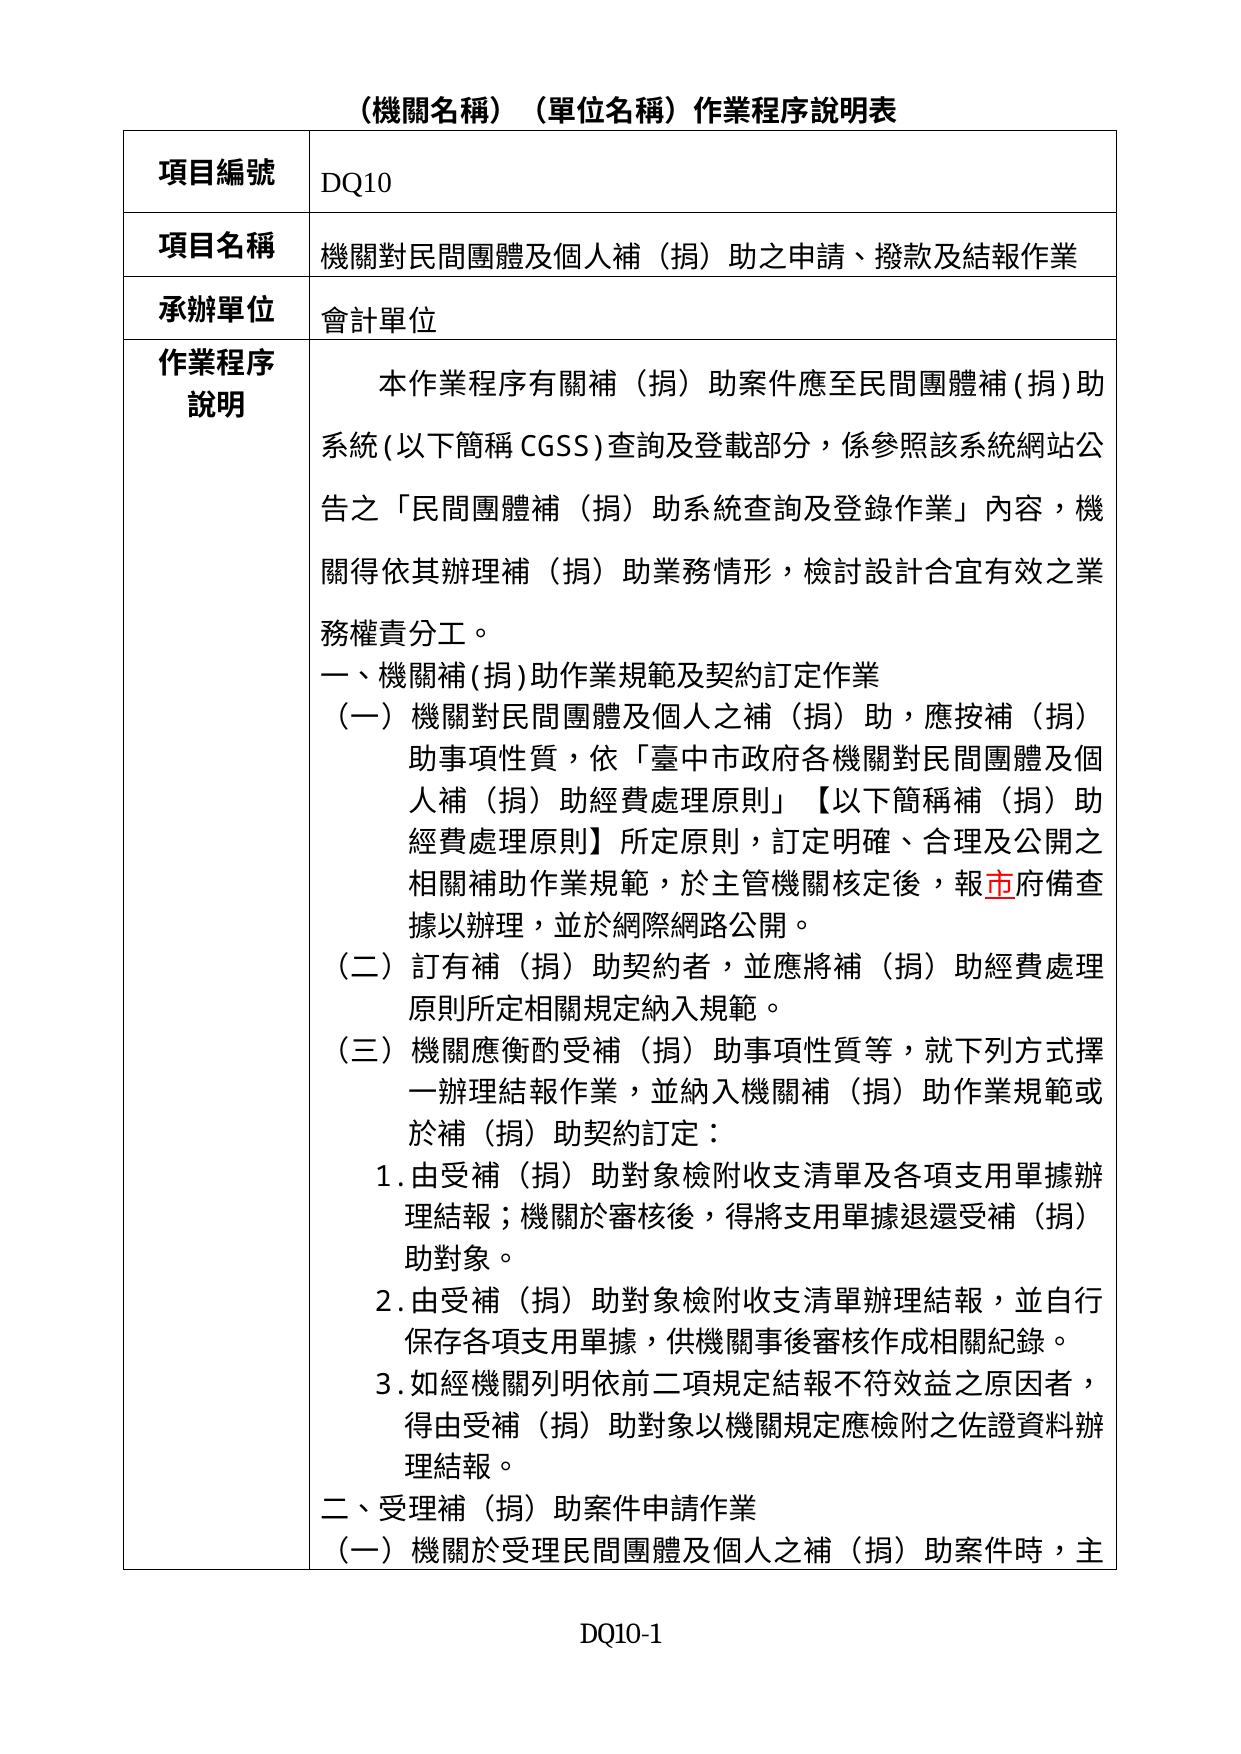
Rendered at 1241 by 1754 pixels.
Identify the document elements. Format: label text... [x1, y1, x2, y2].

table_cell 機關對民間團體及個人補（捐）助之申請、撥款及結報作業 [310, 213, 1116, 276]
table_cell 項目名稱 [124, 213, 309, 276]
table_cell 承辦單位 [124, 277, 309, 339]
table_cell 會計單位 [310, 277, 1116, 339]
table_header DQ10 [310, 131, 1116, 212]
table_cell 作業程序 說明 [124, 340, 309, 1569]
text （機關名稱）（單位名稱）作業程序說明表 [118, 88, 1122, 130]
table_header 項目編號 [124, 131, 309, 212]
table_cell 本作業程序有關補（捐）助案件應至民間團體補(捐)助系統(以下簡稱CGSS)查詢及登載部分，係參照該系統網站公告之「民間團體補（捐）助系統查詢及登錄作業」內容，機關得依其辦理補（捐）助業務情形，檢討設計合宜有效之業務權責分工。 一、機關補(捐)助作業規範及契約訂定作業 （一）機關對民間團體及個人之補（捐）助，應按補（捐）助事項性質，依「臺中市政府各機關對民間團體及個人補（捐）助經費處理原則」【以下簡稱補（捐）助經費處理原則】所定原則，訂定明確、合理及公開之相關補助作業規範，於主管機關核定後，報市府備查據以辦理，並於網際網路公開。 （二）訂有補（捐）助契約者，並應將補（捐）助經費處理原則所定相關規定納入規範。 （三）機關應衡酌受補（捐）助事項性質等，就下列方式擇一辦理結報作業，並納入機關補（捐）助作業規範或於補（捐）助契約訂定： 1.由受補（捐）助對象檢附收支清單及各項支用單據辦理結報；機關於審核後，得將支用單據退還受補（捐）助對象。 2.由受補（捐）助對象檢附收支清單辦理結報，並自行保存各項支用單據，供機關事後審核作成相關紀錄。 3.如經機關列明依前二項規定結報不符效益之原因者，得由受補（捐）助對象以機關規定應檢附之佐證資料辦理結報。 二、受理補（捐）助案件申請作業 （一）機關於受理民間團體及個人之補（捐）助案件時，主 [310, 340, 1116, 1569]
